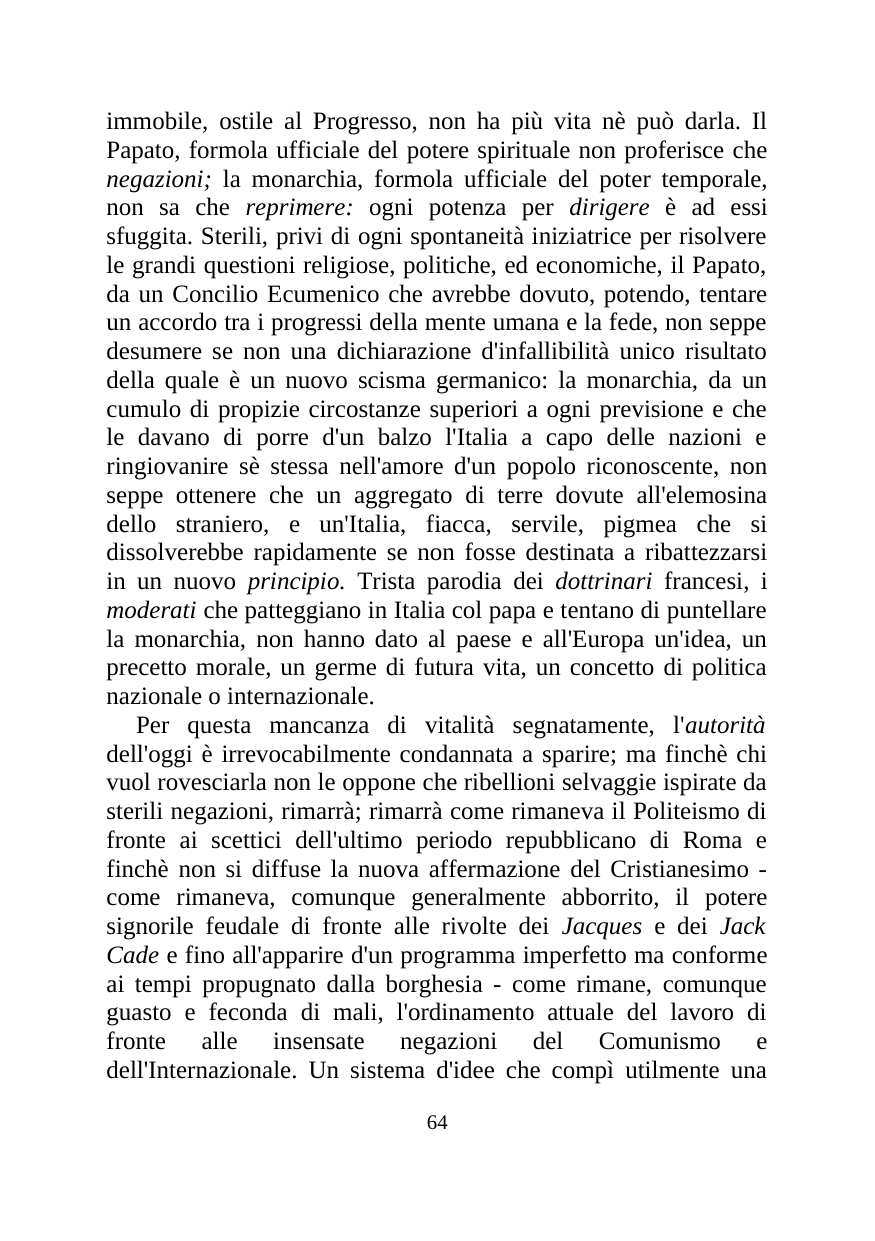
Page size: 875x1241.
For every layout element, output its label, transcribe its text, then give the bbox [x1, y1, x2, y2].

text immobile, ostile al Progresso, non ha più vita nè può darla. Il Papato, formola ufficiale del potere spirituale non proferisce che negazioni; la monarchia, formola ufficiale del poter temporale, non sa che reprimere: ogni potenza per dirigere è ad essi sfuggita. Sterili, privi di ogni spontaneità iniziatrice per risolvere le grandi questioni religiose, politiche, ed economiche, il Papato, da un Concilio Ecumenico che avrebbe dovuto, potendo, tentare un accordo tra i progressi della mente umana e la fede, non seppe desumere se non una dichiarazione d'infallibilità unico risultato della quale è un nuovo scisma germanico: la monarchia, da un cumulo di propizie circostanze superiori a ogni previsione e che le davano di porre d'un balzo l'Italia a capo delle nazioni e ringiovanire sè stessa nell'amore d'un popolo riconoscente, non seppe ottenere che un aggregato di terre dovute all'elemosina dello straniero, e un'Italia, fiacca, servile, pigmea che si dissolverebbe rapidamente se non fosse destinata a ribattezzarsi in un nuovo principio. Trista parodia dei dottrinari francesi, i moderati che patteggiano in Italia col papa e tentano di puntellare la monarchia, non hanno dato al paese e all'Europa un'idea, un precetto morale, un germe di futura vita, un concetto di politica nazionale o internazionale. [106, 106, 768, 710]
text Per questa mancanza di vitalità segnatamente, l'autorità dell'oggi è irrevocabilmente condannata a sparire; ma finchè chi vuol rovesciarla non le oppone che ribellioni selvaggie ispirate da sterili negazioni, rimarrà; rimarrà come rimaneva il Politeismo di fronte ai scettici dell'ultimo periodo repubblicano di Roma e finchè non si diffuse la nuova affermazione del Cristianesimo - come rimaneva, comunque generalmente abborrito, il potere signorile feudale di fronte alle rivolte dei Jacques e dei Jack Cade e fino all'apparire d'un programma imperfetto ma conforme ai tempi propugnato dalla borghesia - come rimane, comunque guasto e feconda di mali, l'ordinamento attuale del lavoro di fronte alle insensate negazioni del Comunismo e dell'Internazionale. Un sistema d'idee che compì utilmente una [106, 710, 768, 1084]
